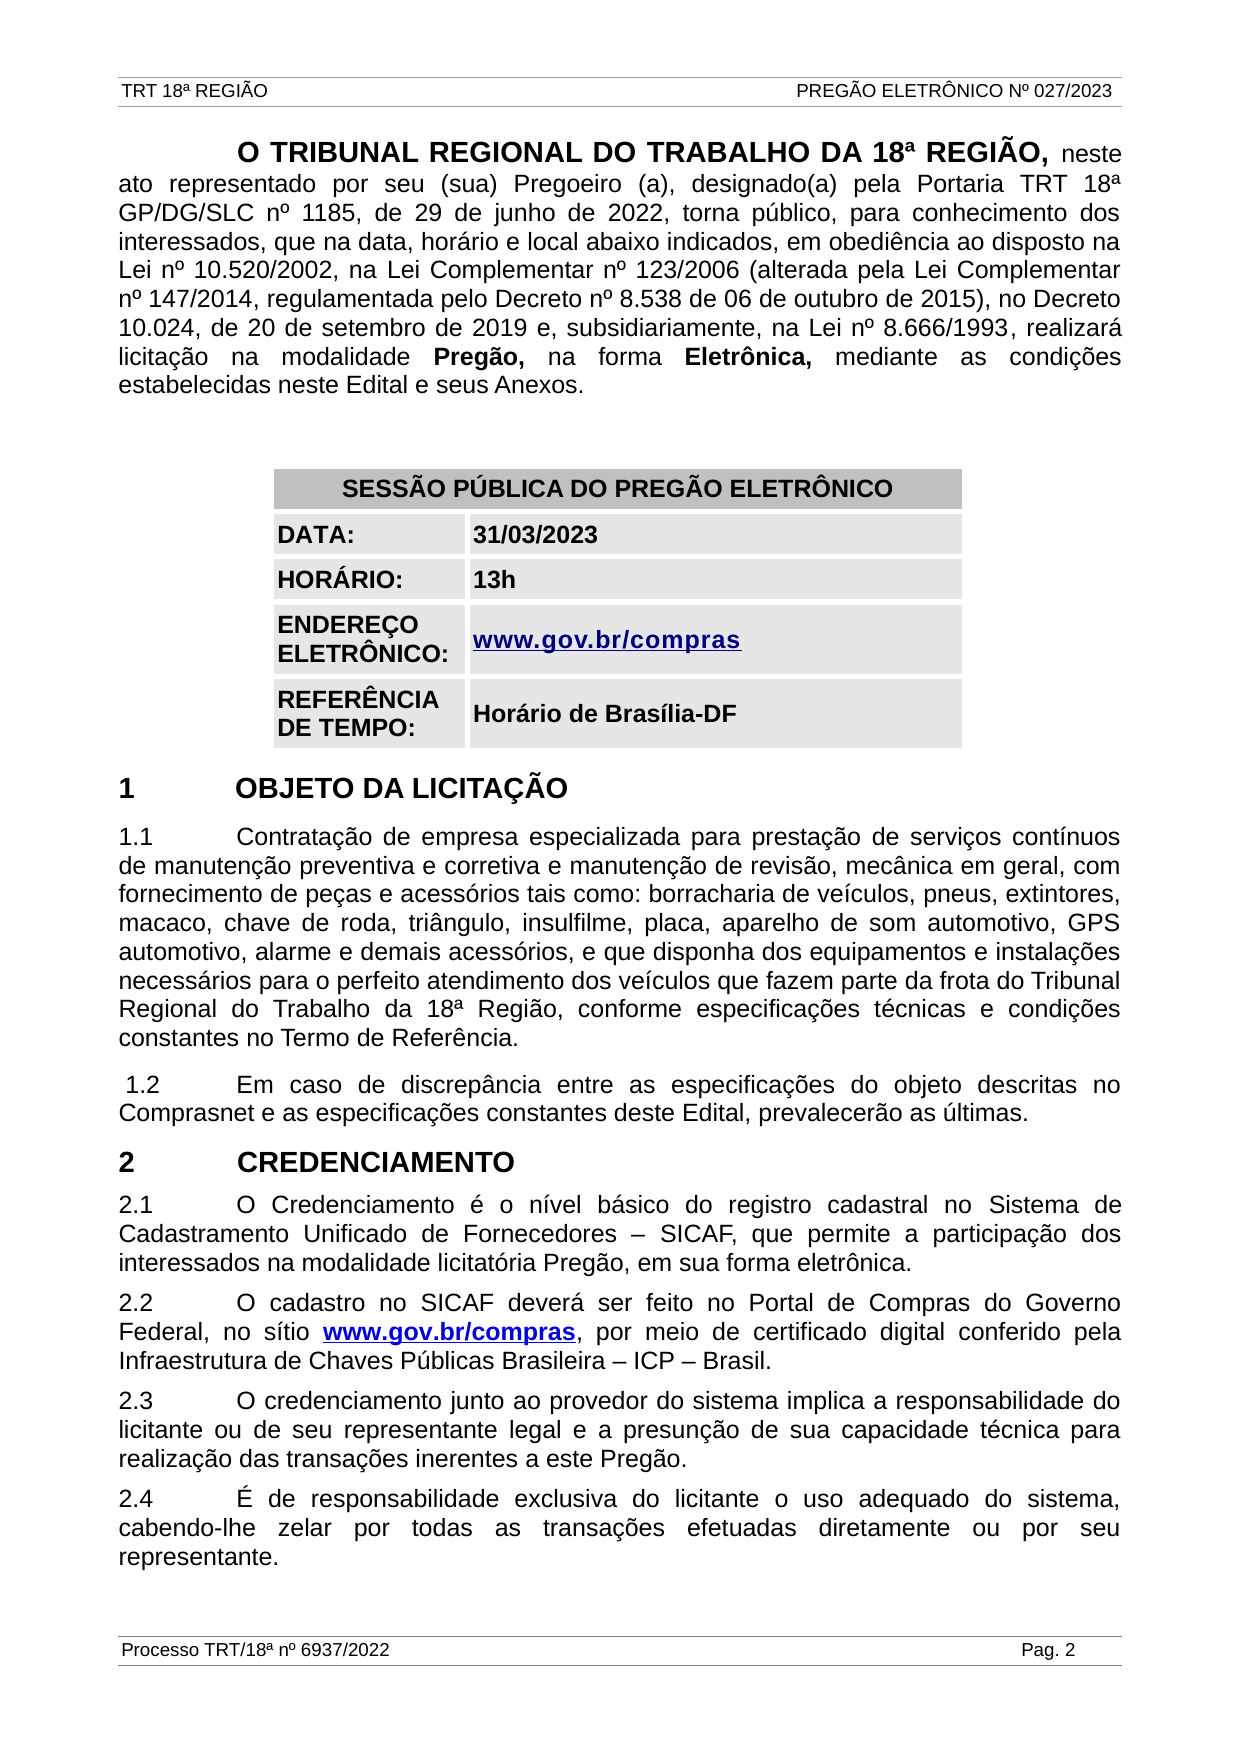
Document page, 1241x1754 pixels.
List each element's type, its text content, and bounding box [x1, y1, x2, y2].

text 1 OBJETO DA LICITAÇÃO [118, 771, 1122, 804]
table_cell www.gov.br/compras [470, 605, 962, 674]
text 2.4 É de responsabilidade exclusiva do licitante o uso adequado do sistema, cabendo-lhe zelar por todas as transações efetuadas diretamente ou por seu representante. [118, 1484, 1122, 1571]
table_cell 31/03/2023 [470, 514, 962, 554]
table_cell ENDEREÇO ELETRÔNICO: [274, 605, 465, 674]
text 2.2 O cadastro no SICAF deverá ser feito no Portal de Compras do Governo Federal, no sítio www.gov.br/compras, por meio de certificado digital conferido pela Infraestrutura de Chaves Públicas Brasileira – ICP – Brasil. [118, 1288, 1122, 1374]
table_cell 13h [470, 559, 962, 599]
table_cell DATA: [274, 514, 465, 554]
table_cell HORÁRIO: [274, 559, 465, 599]
table_cell REFERÊNCIA DE TEMPO: [274, 679, 465, 748]
table_header SESSÃO PÚBLICA DO PREGÃO ELETRÔNICO [274, 469, 962, 509]
text 2 CREDENCIAMENTO [118, 1145, 1122, 1178]
text 2.1 O Credenciamento é o nível básico do registro cadastral no Sistema de Cadastramento Unificado de Fornecedores – SICAF, que permite a participação dos interessados na modalidade licitatória Pregão, em sua forma eletrônica. [118, 1190, 1122, 1276]
text 1.2 Em caso de discrepância entre as especificações do objeto descritas no Comprasnet e as especificações constantes deste Edital, prevalecerão as últimas. [118, 1070, 1122, 1127]
text O TRIBUNAL REGIONAL DO TRABALHO DA 18ª REGIÃO, neste ato representado por seu (sua) Pregoeiro (a), designado(a) pela Portaria TRT 18ª GP/DG/SLC nº 1185, de 29 de junho de 2022, torna público, para conhecimento dos interessados, que na data, horário e local abaixo indicados, em obediência ao disposto na Lei nº 10.520/2002, na Lei Complementar nº 123/2006 (alterada pela Lei Complementar nº 147/2014, regulamentada pelo Decreto nº 8.538 de 06 de outubro de 2015), no Decreto 10.024, de 20 de setembro de 2019 e, subsidiariamente, na Lei nº 8.666/1993, realizará licitação na modalidade Pregão, na forma Eletrônica, mediante as condições estabelecidas neste Edital e seus Anexos. [118, 136, 1122, 399]
table_cell Horário de Brasília-DF [470, 679, 962, 748]
text 1.1 Contratação de empresa especializada para prestação de serviços contínuos de manutenção preventiva e corretiva e manutenção de revisão, mecânica em geral, com fornecimento de peças e acessórios tais como: borracharia de veículos, pneus, extintores, macaco, chave de roda, triângulo, insulfilme, placa, aparelho de som automotivo, GPS automotivo, alarme e demais acessórios, e que disponha dos equipamentos e instalações necessários para o perfeito atendimento dos veículos que fazem parte da frota do Tribunal Regional do Trabalho da 18ª Região, conforme especificações técnicas e condições constantes no Termo de Referência. [118, 822, 1122, 1052]
text 2.3 O credenciamento junto ao provedor do sistema implica a responsabilidade do licitante ou de seu representante legal e a presunção de sua capacidade técnica para realização das transações inerentes a este Pregão. [118, 1386, 1122, 1472]
